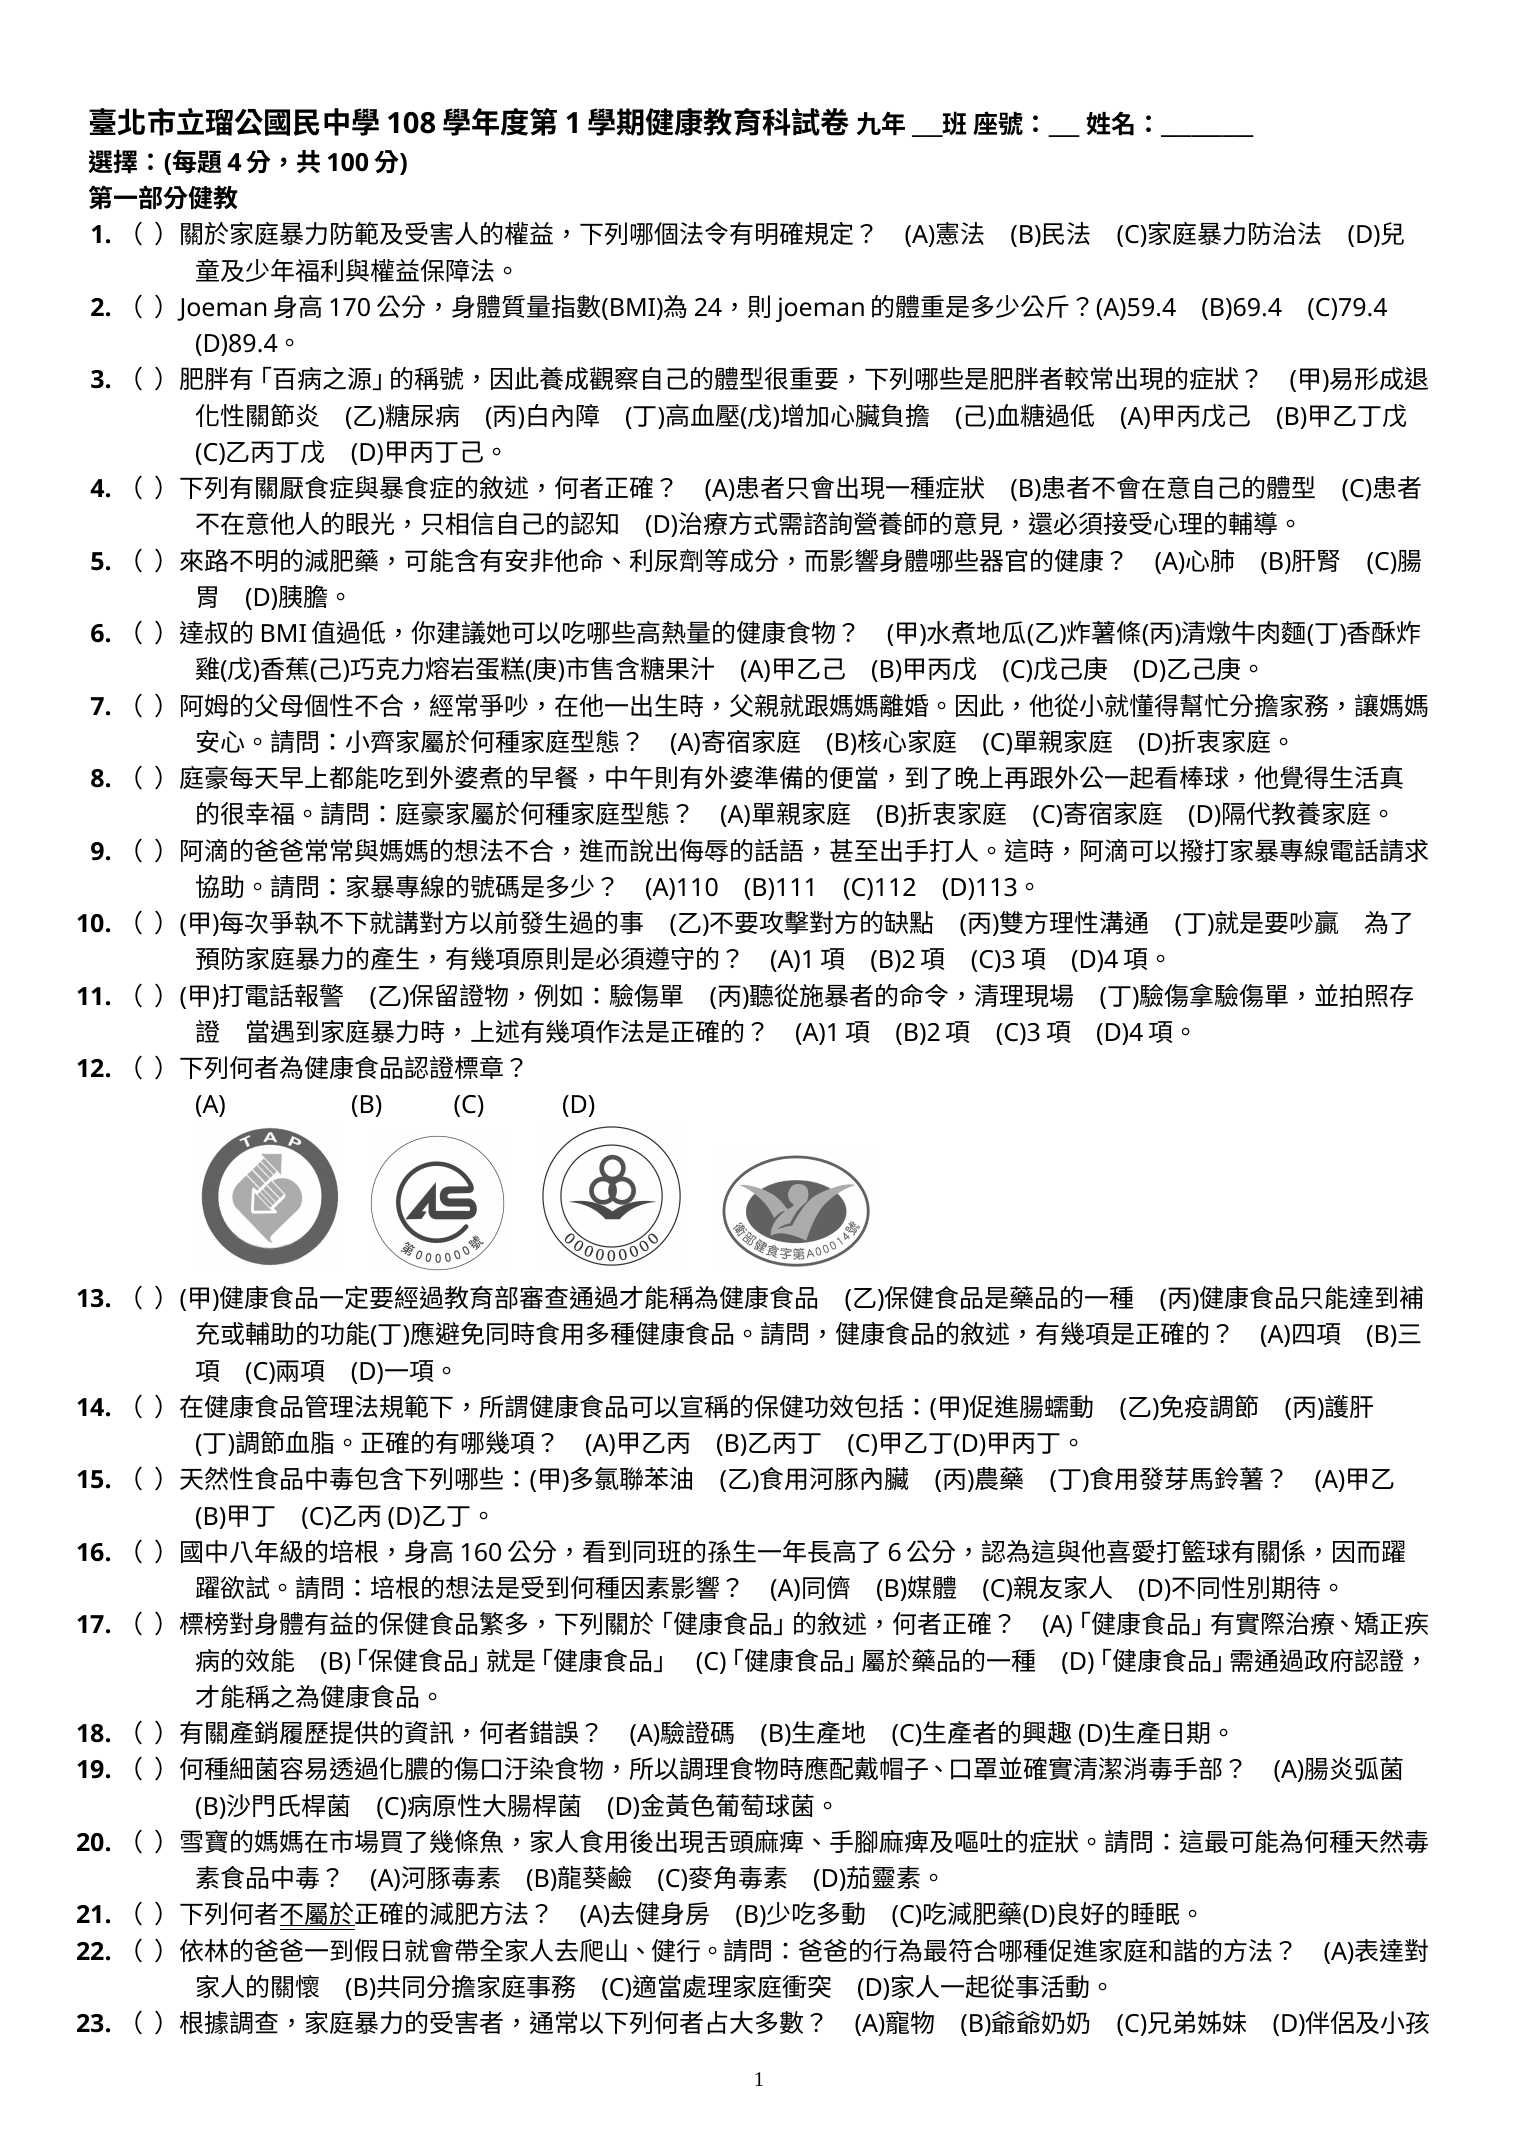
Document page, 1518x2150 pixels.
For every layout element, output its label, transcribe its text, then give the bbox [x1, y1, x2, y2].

list （ ）雪寶的媽媽在市場買了幾條魚，家人食用後出現舌頭麻痺、手腳麻痺及嘔吐的症狀。請問：這最可能為何種天然毒素食品中毒？ (A)河豚毒素 (B)龍葵鹼 (C)麥角毒素 (D)茄靈素。 [118, 1822, 1429, 1895]
list （ ）(甲)打電話報警 (乙)保留證物，例如：驗傷單 (丙)聽從施暴者的命令，清理現場 (丁)驗傷拿驗傷單，並拍照存證 當遇到家庭暴力時，上述有幾項作法是正確的？ (A)1項 (B)2項 (C)3項 (D)4項。 [118, 976, 1429, 1048]
text 第一部分健教 [88, 178, 1429, 215]
list （ ）(甲)每次爭執不下就講對方以前發生過的事 (乙)不要攻擊對方的缺點 (丙)雙方理性溝通 (丁)就是要吵贏 為了預防家庭暴力的產生，有幾項原則是必須遵守的？ (A)1項 (B)2項 (C)3項 (D)4項。 [118, 903, 1429, 976]
text 臺北市立瑠公國民中學108學年度第1學期健康教育科試卷 九年 ___班 座號：___ 姓名：_________ [88, 100, 1429, 142]
list （ ）在健康食品管理法規範下，所謂健康食品可以宣稱的保健功效包括：(甲)促進腸蠕動 (乙)免疫調節 (丙)護肝 (丁)調節血脂。正確的有哪幾項？ (A)甲乙丙 (B)乙丙丁 (C)甲乙丁(D)甲丙丁。 [118, 1387, 1429, 1460]
list （ ）依林的爸爸一到假日就會帶全家人去爬山、健行。請問：爸爸的行為最符合哪種促進家庭和諧的方法？ (A)表達對家人的關懷 (B)共同分擔家庭事務 (C)適當處理家庭衝突 (D)家人一起從事活動。 [118, 1931, 1429, 2004]
list （ ）(甲)健康食品一定要經過教育部審查通過才能稱為健康食品 (乙)保健食品是藥品的一種 (丙)健康食品只能達到補充或輔助的功能(丁)應避免同時食用多種健康食品。請問，健康食品的敘述，有幾項是正確的？ (A)四項 (B)三項 (C)兩項 (D)一項。 [118, 1279, 1429, 1387]
list （ ）Joeman身高170公分，身體質量指數(BMI)為24，則joeman的體重是多少公斤？(A)59.4 (B)69.4 (C)79.4 (D)89.4。 [118, 287, 1429, 360]
list （ ）下列有關厭食症與暴食症的敘述，何者正確？ (A)患者只會出現一種症狀 (B)患者不會在意自己的體型 (C)患者不在意他人的眼光，只相信自己的認知 (D)治療方式需諮詢營養師的意見，還必須接受心理的輔導。 [118, 468, 1429, 541]
list （ ）來路不明的減肥藥，可能含有安非他命、利尿劑等成分，而影響身體哪些器官的健康？ (A)心肺 (B)肝腎 (C)腸胃 (D)胰膽。 [118, 541, 1429, 613]
list （ ）下列何者不屬於正確的減肥方法？ (A)去健身房 (B)少吃多動 (C)吃減肥藥(D)良好的睡眠。 [118, 1895, 1429, 1931]
list （ ）阿姆的父母個性不合，經常爭吵，在他一出生時，父親就跟媽媽離婚。因此，他從小就懂得幫忙分擔家務，讓媽媽安心。請問：小齊家屬於何種家庭型態？ (A)寄宿家庭 (B)核心家庭 (C)單親家庭 (D)折衷家庭。 [118, 686, 1429, 758]
list （ ）下列何者為健康食品認證標章？ (A) (B) (C) (D) [118, 1048, 1429, 1279]
list （ ）有關產銷履歷提供的資訊，何者錯誤？ (A)驗證碼 (B)生產地 (C)生產者的興趣 (D)生產日期。 [118, 1714, 1429, 1750]
list （ ）國中八年級的培根，身高160公分，看到同班的孫生一年長高了6公分，認為這與他喜愛打籃球有關係，因而躍躍欲試。請問：培根的想法是受到何種因素影響？ (A)同儕 (B)媒體 (C)親友家人 (D)不同性別期待。 [118, 1532, 1429, 1605]
list （ ）肥胖有「百病之源」的稱號，因此養成觀察自己的體型很重要，下列哪些是肥胖者較常出現的症狀？ (甲)易形成退化性關節炎 (乙)糖尿病 (丙)白內障 (丁)高血壓(戊)增加心臟負擔 (己)血糖過低 (A)甲丙戊己 (B)甲乙丁戊 (C)乙丙丁戊 (D)甲丙丁己。 [118, 360, 1429, 468]
list （ ）阿滴的爸爸常常與媽媽的想法不合，進而說出侮辱的話語，甚至出手打人。這時，阿滴可以撥打家暴專線電話請求協助。請問：家暴專線的號碼是多少？ (A)110 (B)111 (C)112 (D)113。 [118, 831, 1429, 903]
text 選擇：(每題4分，共100分) [88, 142, 1429, 178]
list （ ）天然性食品中毒包含下列哪些：(甲)多氯聯苯油 (乙)食用河豚內臟 (丙)農藥 (丁)食用發芽馬鈴薯？ (A)甲乙 (B)甲丁 (C)乙丙 (D)乙丁。 [118, 1460, 1429, 1532]
list （ ）根據調查，家庭暴力的受害者，通常以下列何者占大多數？ (A)寵物 (B)爺爺奶奶 (C)兄弟姊妹 (D)伴侶及小孩。 [118, 2004, 1429, 2040]
list （ ）標榜對身體有益的保健食品繁多，下列關於「健康食品」的敘述，何者正確？ (A)「健康食品」有實際治療、矯正疾病的效能 (B)「保健食品」就是「健康食品」 (C)「健康食品」屬於藥品的一種 (D)「健康食品」需通過政府認證，才能稱之為健康食品。 [118, 1605, 1429, 1714]
list （ ）何種細菌容易透過化膿的傷口汙染食物，所以調理食物時應配戴帽子、口罩並確實清潔消毒手部？ (A)腸炎弧菌 (B)沙門氏桿菌 (C)病原性大腸桿菌 (D)金黃色葡萄球菌。 [118, 1750, 1429, 1822]
list （ ）關於家庭暴力防範及受害人的權益，下列哪個法令有明確規定？ (A)憲法 (B)民法 (C)家庭暴力防治法 (D)兒童及少年福利與權益保障法。 [118, 215, 1429, 287]
list （ ）達叔的BMI值過低，你建議她可以吃哪些高熱量的健康食物？ (甲)水煮地瓜(乙)炸薯條(丙)清燉牛肉麵(丁)香酥炸雞(戊)香蕉(己)巧克力熔岩蛋糕(庚)市售含糖果汁 (A)甲乙己 (B)甲丙戊 (C)戊己庚 (D)乙己庚。 [118, 613, 1429, 686]
list （ ）庭豪每天早上都能吃到外婆煮的早餐，中午則有外婆準備的便當，到了晚上再跟外公一起看棒球，他覺得生活真的很幸福。請問：庭豪家屬於何種家庭型態？ (A)單親家庭 (B)折衷家庭 (C)寄宿家庭 (D)隔代教養家庭。 [118, 758, 1429, 831]
